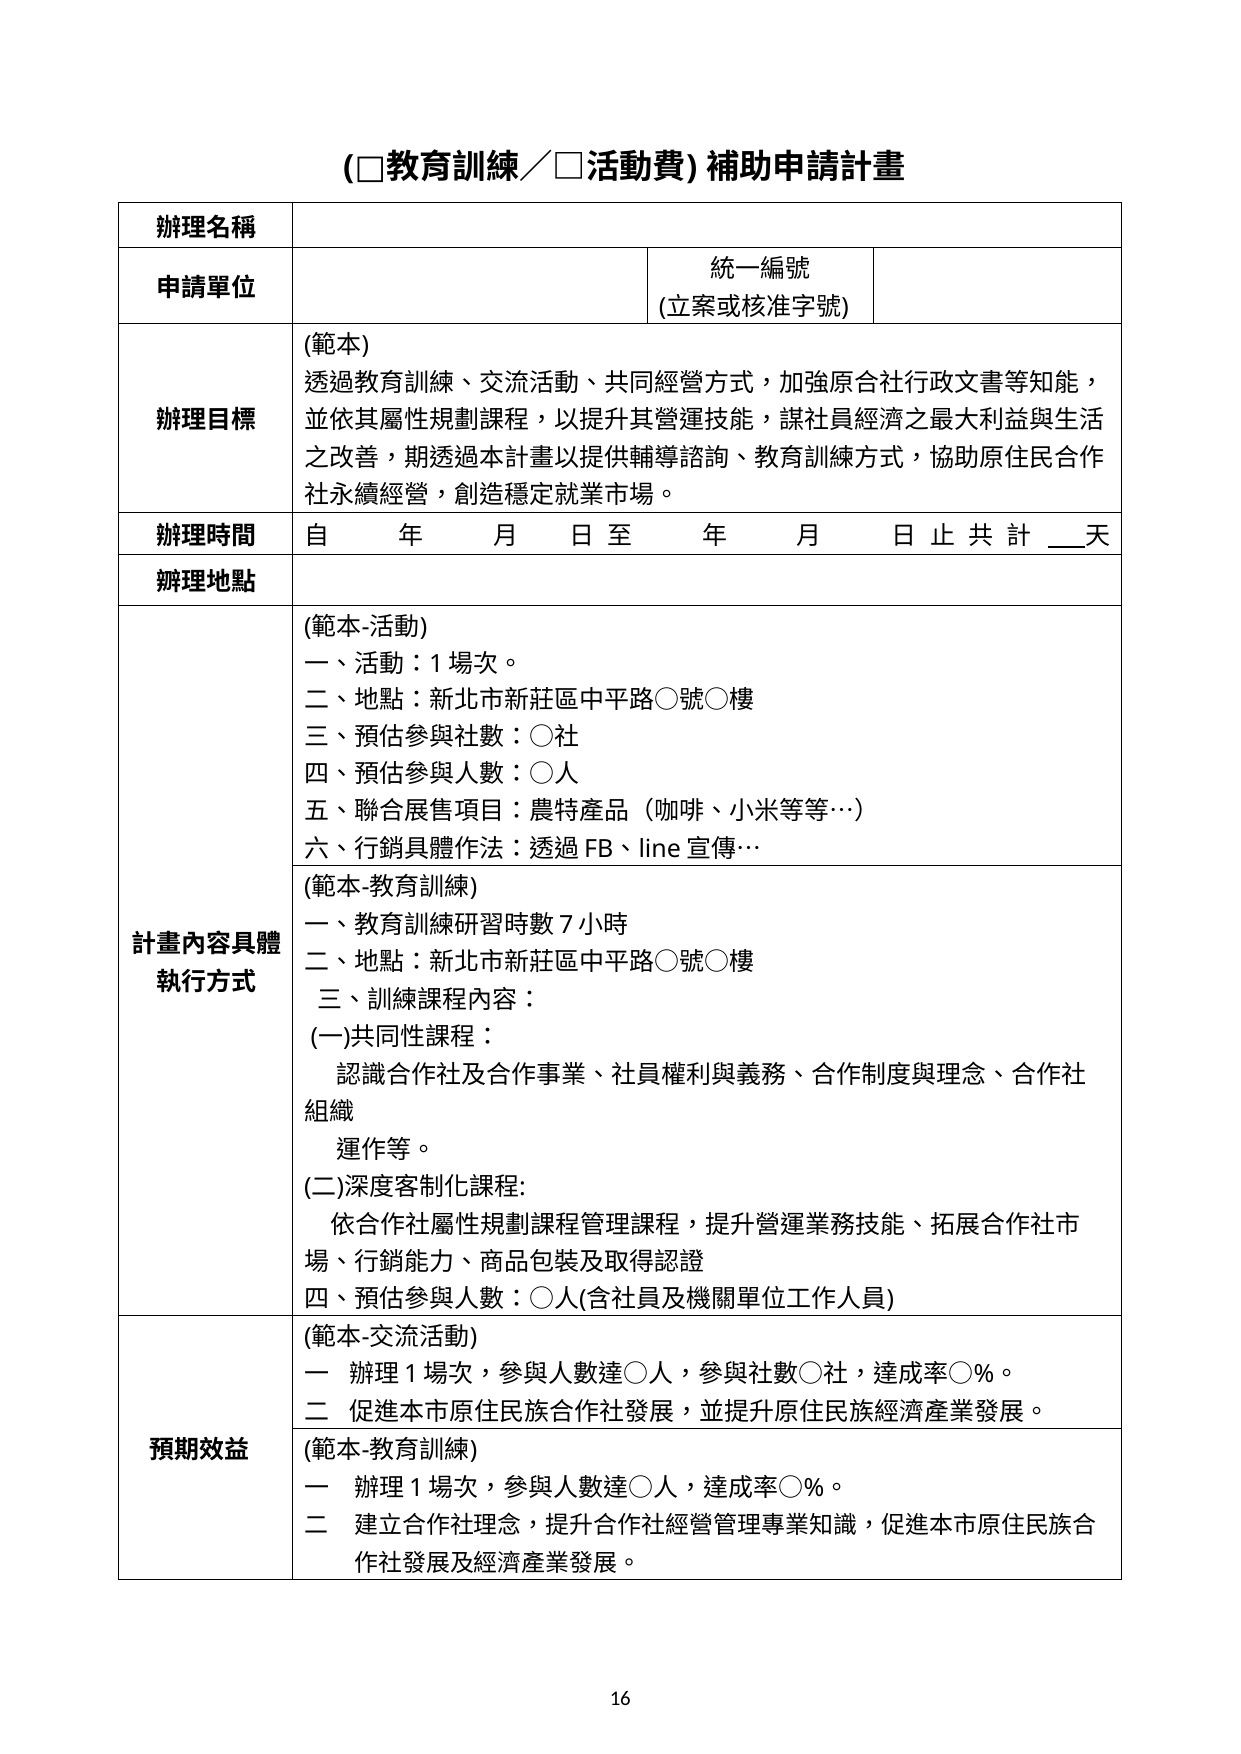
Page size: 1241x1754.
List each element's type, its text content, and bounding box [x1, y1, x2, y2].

table_cell 計畫內容具體執行方式 [119, 606, 292, 1315]
table_cell 預期效益 [119, 1316, 292, 1579]
table_cell 辦理時間 [119, 513, 292, 554]
table_cell 辧理地點 [119, 555, 292, 605]
table_cell 統一編號 (立案或核准字號) [648, 248, 873, 323]
table_cell 自 年 月 日至 年 月 日止共計 天 [293, 513, 1121, 554]
text (□教育訓練／□活動費) 補助申請計畫 [118, 127, 1122, 202]
table_cell (範本-活動) 一、活動：1場次。 二、地點：新北市新莊區中平路○號○樓 三、預估參與社數：○社 四、預估參與人數：○人 五、聯合展售項目：農特產品（咖啡、小米等等…） 六、行銷具體作法：透過FB、line宣傳… [293, 606, 1121, 865]
table_cell [293, 248, 647, 323]
table_cell (範本-教育訓練) 一、教育訓練研習時數7小時 二、地點：新北市新莊區中平路○號○樓 三、訓練課程內容： (一)共同性課程： 認識合作社及合作事業、社員權利與義務、合作制度與理念、合作社組織 運作等。 (二)深度客制化課程: 依合作社屬性規劃課程管理課程，提升營運業務技能、拓展合作社市場、行銷能力、商品包裝及取得認證 四、預估參與人數：○人(含社員及機關單位工作人員) [293, 866, 1121, 1315]
table_header 辦理名稱 [119, 203, 292, 247]
table_cell 申請單位 [119, 248, 292, 323]
table_cell (範本-教育訓練) 辦理1場次，參與人數達○人，達成率○%。 建立合作社理念，提升合作社經營管理專業知識，促進本市原住民族合作社發展及經濟產業發展。 [293, 1429, 1121, 1579]
table_header [293, 203, 1121, 247]
table_cell (範本-交流活動) 辦理1場次，參與人數達○人，參與社數○社，達成率○%。 促進本市原住民族合作社發展，並提升原住民族經濟產業發展。 [293, 1316, 1121, 1428]
table_cell [293, 555, 1121, 605]
table_cell (範本) 透過教育訓練、交流活動、共同經營方式，加強原合社行政文書等知能，並依其屬性規劃課程，以提升其營運技能，謀社員經濟之最大利益與生活之改善，期透過本計畫以提供輔導諮詢、教育訓練方式，協助原住民合作社永續經營，創造穩定就業市場。 [293, 324, 1121, 512]
table_cell [874, 248, 1121, 323]
table_cell 辦理目標 [119, 324, 292, 512]
